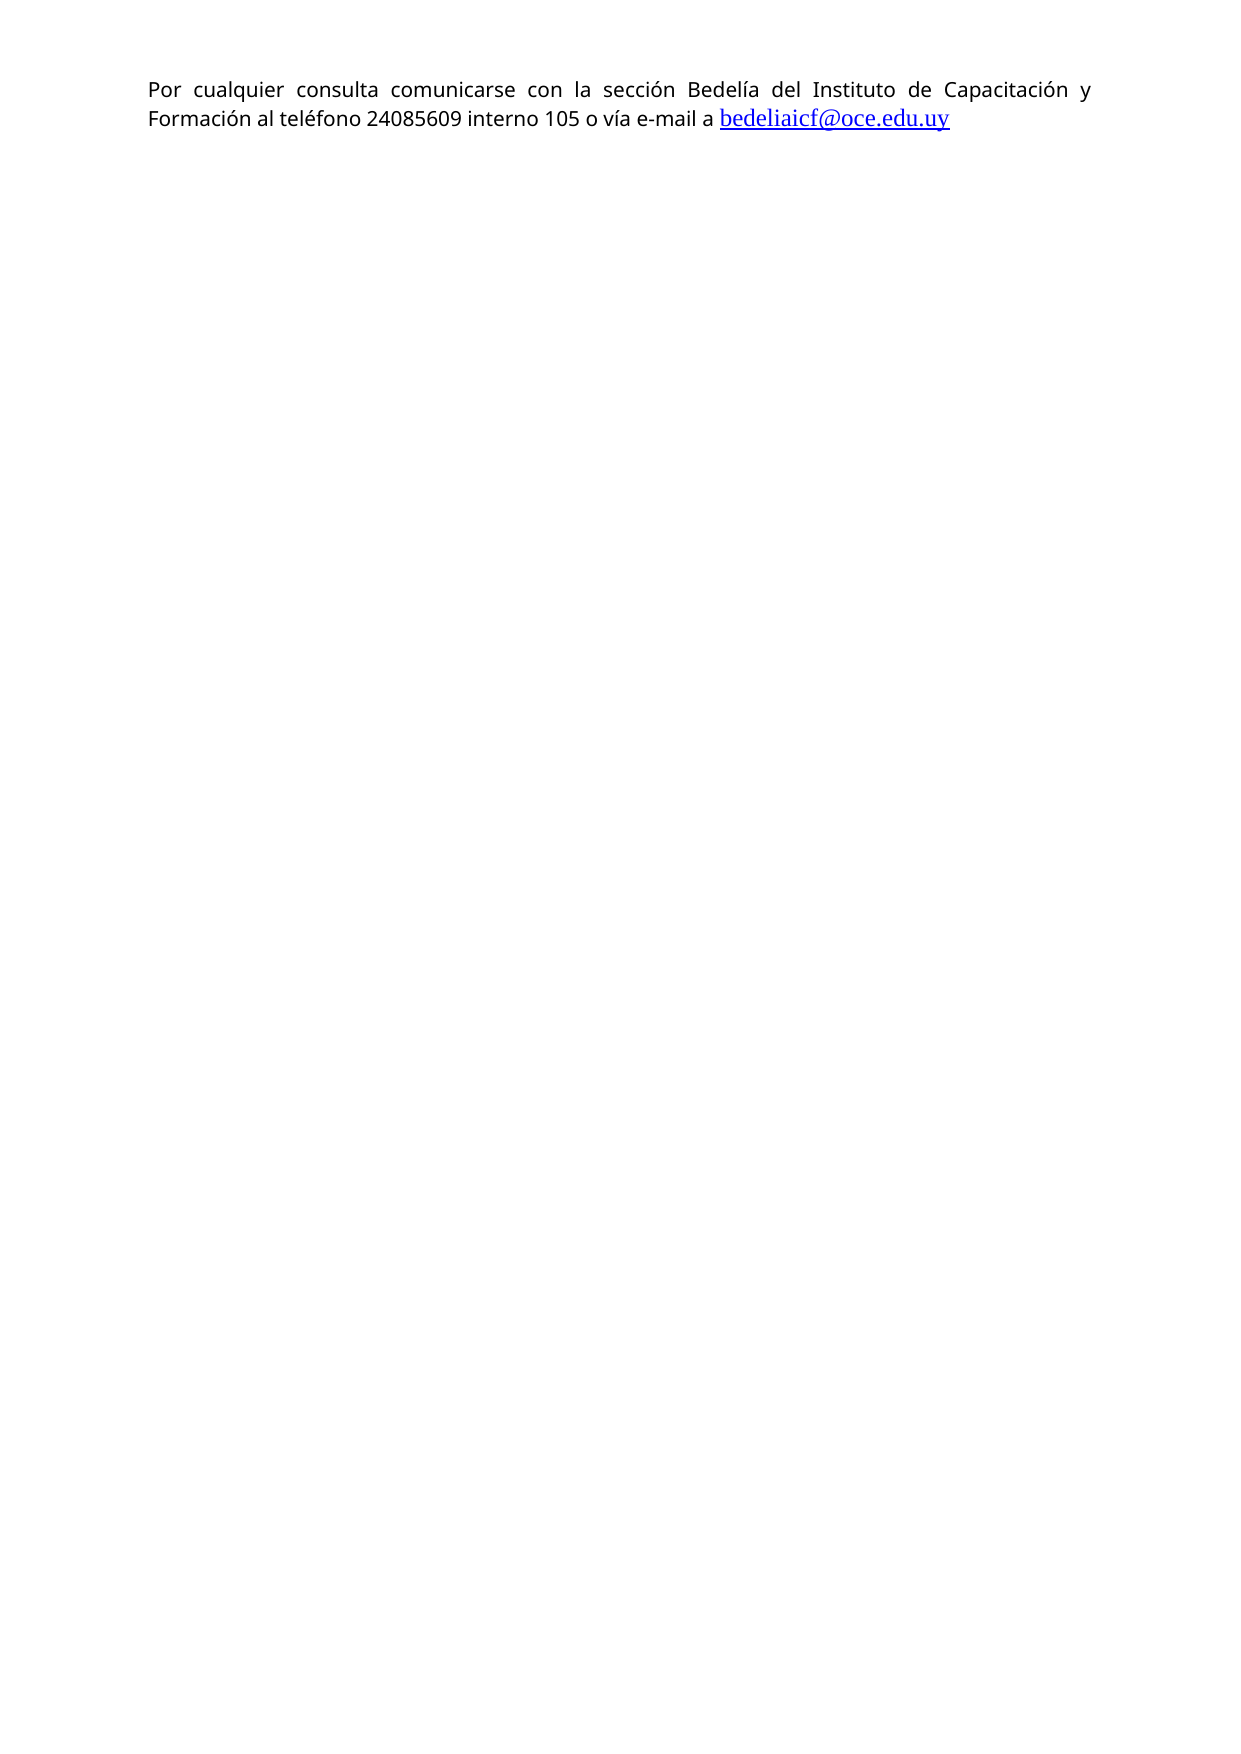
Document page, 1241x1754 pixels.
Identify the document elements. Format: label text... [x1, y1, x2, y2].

text Por cualquier consulta comunicarse con la sección Bedelía del Instituto de Capacitación y Formación al teléfono 24085609 interno 105 o vía e-mail a bedeliaicf@oce.edu.uy [148, 75, 1093, 133]
